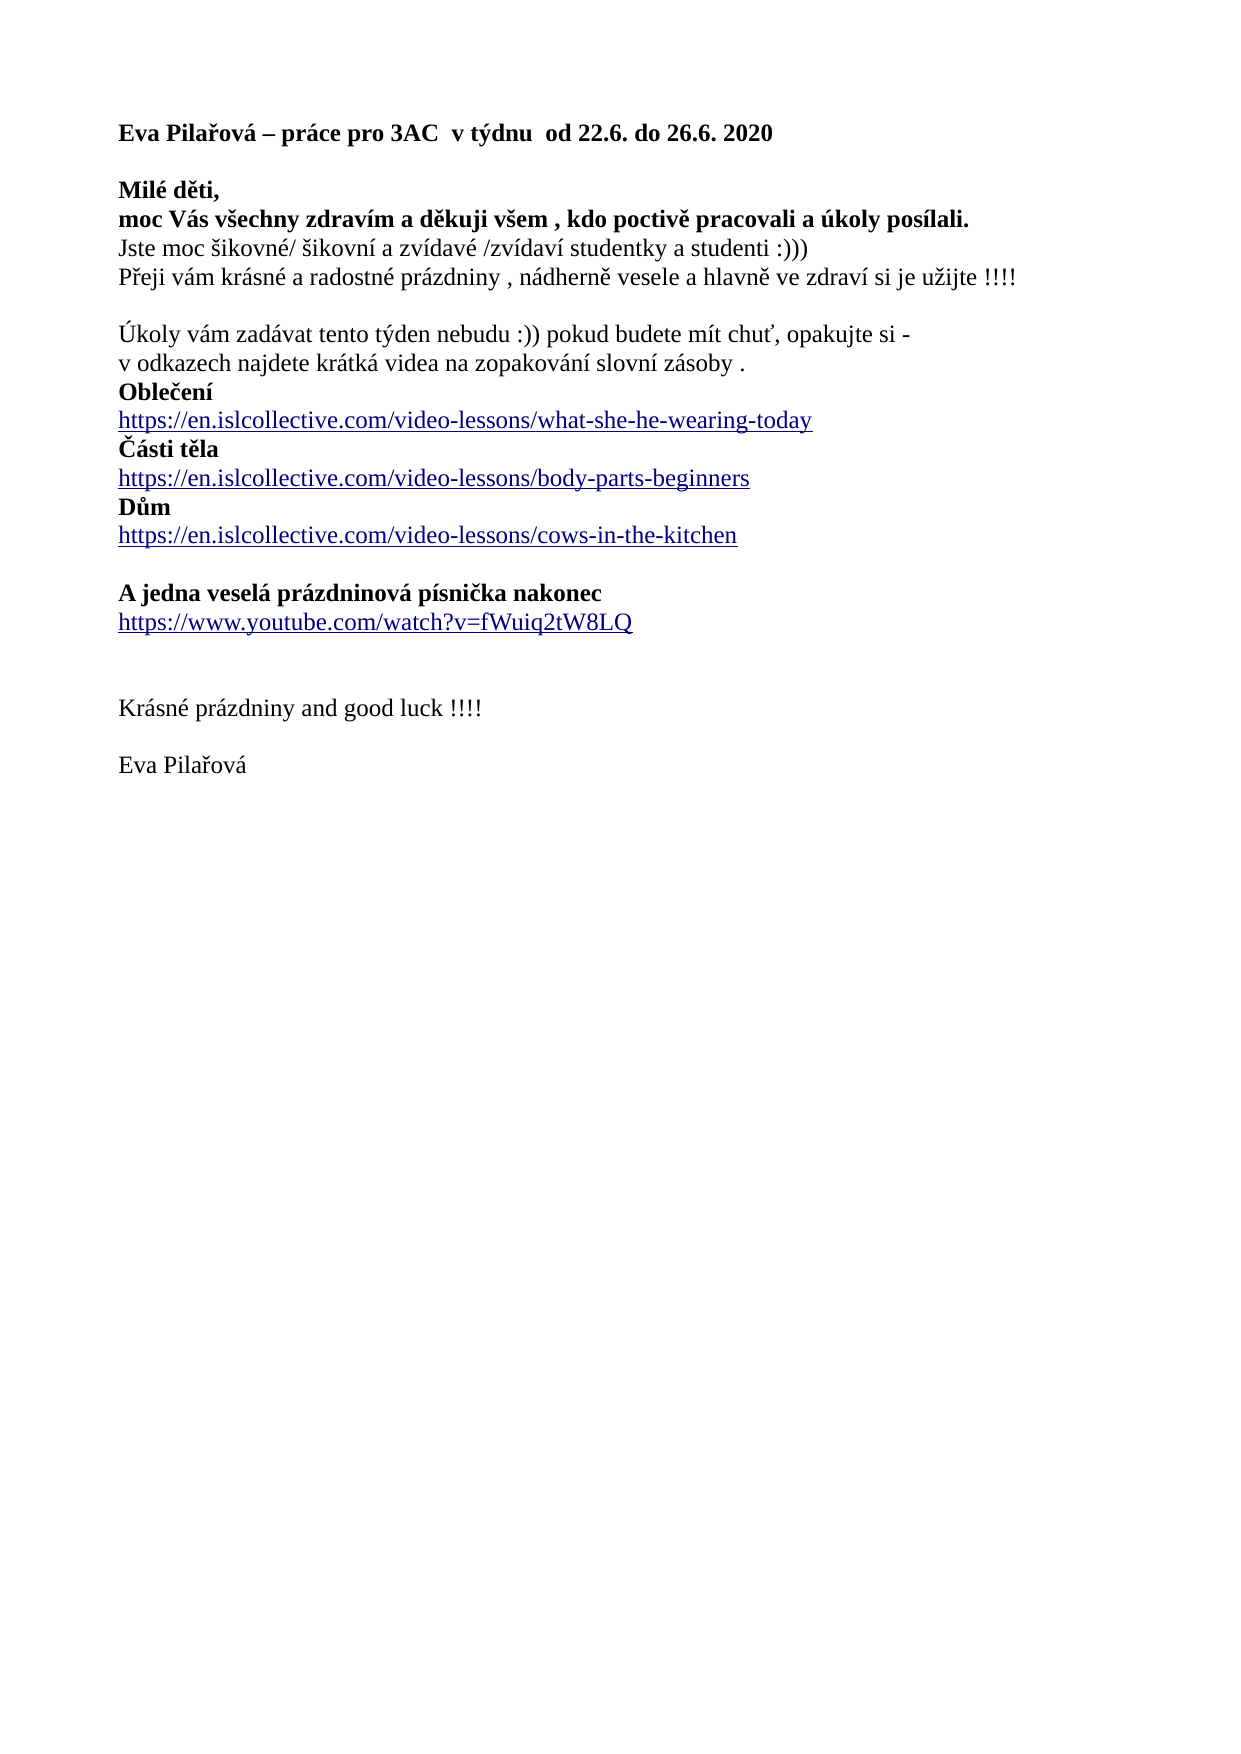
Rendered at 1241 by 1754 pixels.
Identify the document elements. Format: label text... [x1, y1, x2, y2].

text Úkoly vám zadávat tento týden nebudu :)) pokud budete mít chuť, opakujte si - [118, 319, 1122, 348]
text v odkazech najdete krátká videa na zopakování slovní zásoby . [118, 348, 1122, 377]
text Eva Pilařová [118, 751, 1122, 779]
text Dům [118, 492, 1122, 521]
text Oblečení [118, 377, 1122, 406]
text Části těla [118, 434, 1122, 463]
text Jste moc šikovné/ šikovní a zvídavé /zvídaví studentky a studenti :))) [118, 233, 1122, 262]
text https://en.islcollective.com/video-lessons/body-parts-beginners [118, 463, 1122, 492]
text https://www.youtube.com/watch?v=fWuiq2tW8LQ [118, 607, 1122, 636]
text Eva Pilařová – práce pro 3AC v týdnu od 22.6. do 26.6. 2020 [118, 118, 1122, 147]
text Přeji vám krásné a radostné prázdniny , nádherně vesele a hlavně ve zdraví si je užijte !!!! [118, 262, 1122, 291]
text Krásné prázdniny and good luck !!!! [118, 693, 1122, 722]
text moc Vás všechny zdravím a děkuji všem , kdo poctivě pracovali a úkoly posílali. [118, 204, 1122, 233]
text A jedna veselá prázdninová písnička nakonec [118, 578, 1122, 607]
text https://en.islcollective.com/video-lessons/what-she-he-wearing-today [118, 406, 1122, 434]
text Milé děti, [118, 176, 1122, 204]
text https://en.islcollective.com/video-lessons/cows-in-the-kitchen [118, 521, 1122, 549]
